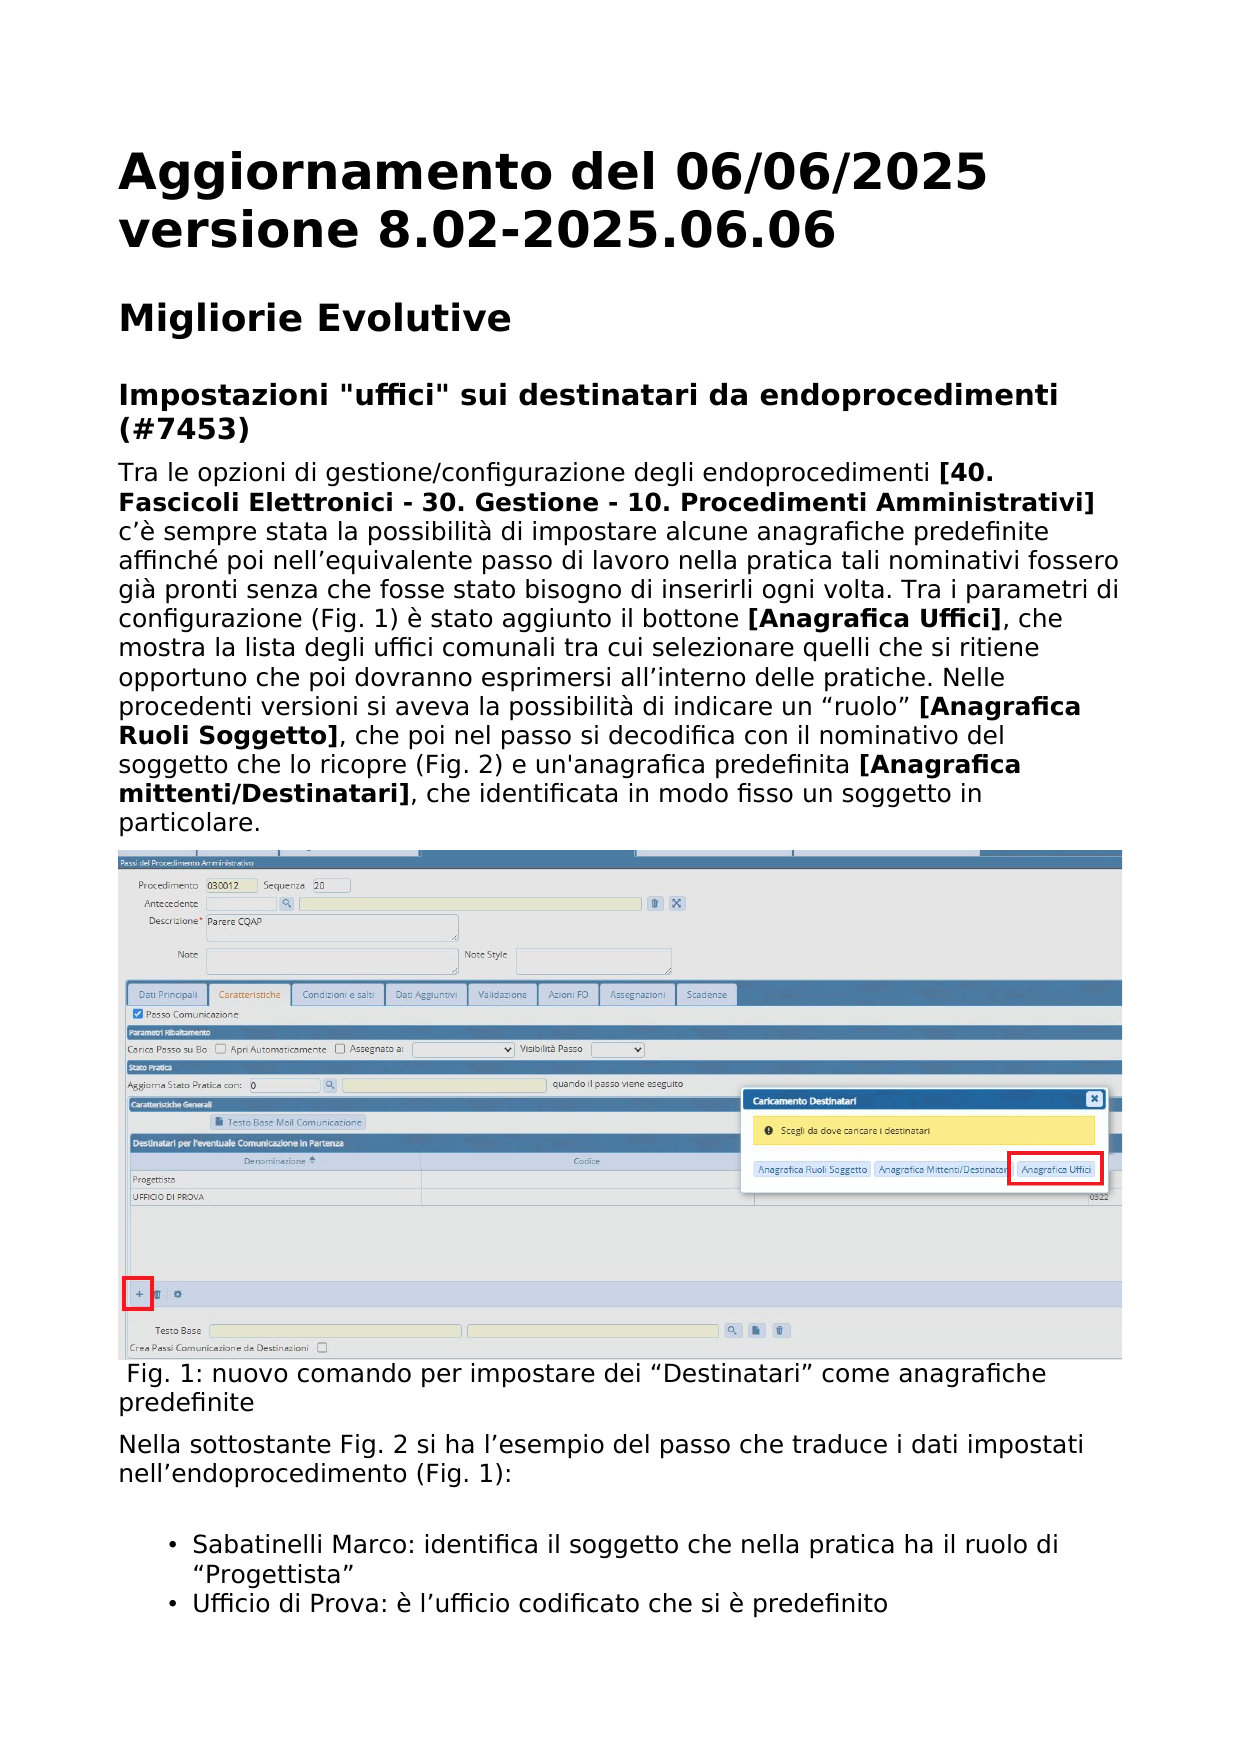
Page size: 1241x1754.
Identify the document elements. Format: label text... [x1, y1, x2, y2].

subtitle Migliorie Evolutive [118, 297, 1122, 341]
subtitle Aggiornamento del 06/06/2025 versione 8.02-2025.06.06 [118, 143, 1122, 259]
subtitle Impostazioni "uffici" sui destinatari da endoprocedimenti (#7453) [118, 378, 1122, 446]
text Tra le opzioni di gestione/configurazione degli endoprocedimenti [40. Fascicoli Elettronici - 30. Gestione - 10. Procedimenti Amministrativi] c’è sempre stata la possibilità di impostare alcune anagrafiche predefinite affinché poi nell’equivalente passo di lavoro nella pratica tali nominativi fossero già pronti senza che fosse stato bisogno di inserirli ogni volta. Tra i parametri di configurazione (Fig. 1) è stato aggiunto il bottone [Anagrafica Uffici], che mostra la lista degli uffici comunali tra cui selezionare quelli che si ritiene opportuno che poi dovranno esprimersi all’interno delle pratiche. Nelle procedenti versioni si aveva la possibilità di indicare un “ruolo” [Anagrafica Ruoli Soggetto], che poi nel passo si decodifica con il nominativo del soggetto che lo ricopre (Fig. 2) e un'anagrafica predefinita [Anagrafica mittenti/Destinatari], che identificata in modo fisso un soggetto in particolare. [118, 459, 1122, 838]
list Sabatinelli Marco: identifica il soggetto che nella pratica ha il ruolo di “Progettista” [177, 1531, 1122, 1589]
text Nella sottostante Fig. 2 si ha l’esempio del passo che traduce i dati impostati nell’endoprocedimento (Fig. 1): [118, 1430, 1122, 1489]
list Ufficio di Prova: è l’ufficio codificato che si è predefinito [177, 1589, 1122, 1618]
picture [118, 850, 1123, 1360]
text Fig. 1: nuovo comando per impostare dei “Destinatari” come anagrafiche predefinite [118, 1360, 1122, 1418]
